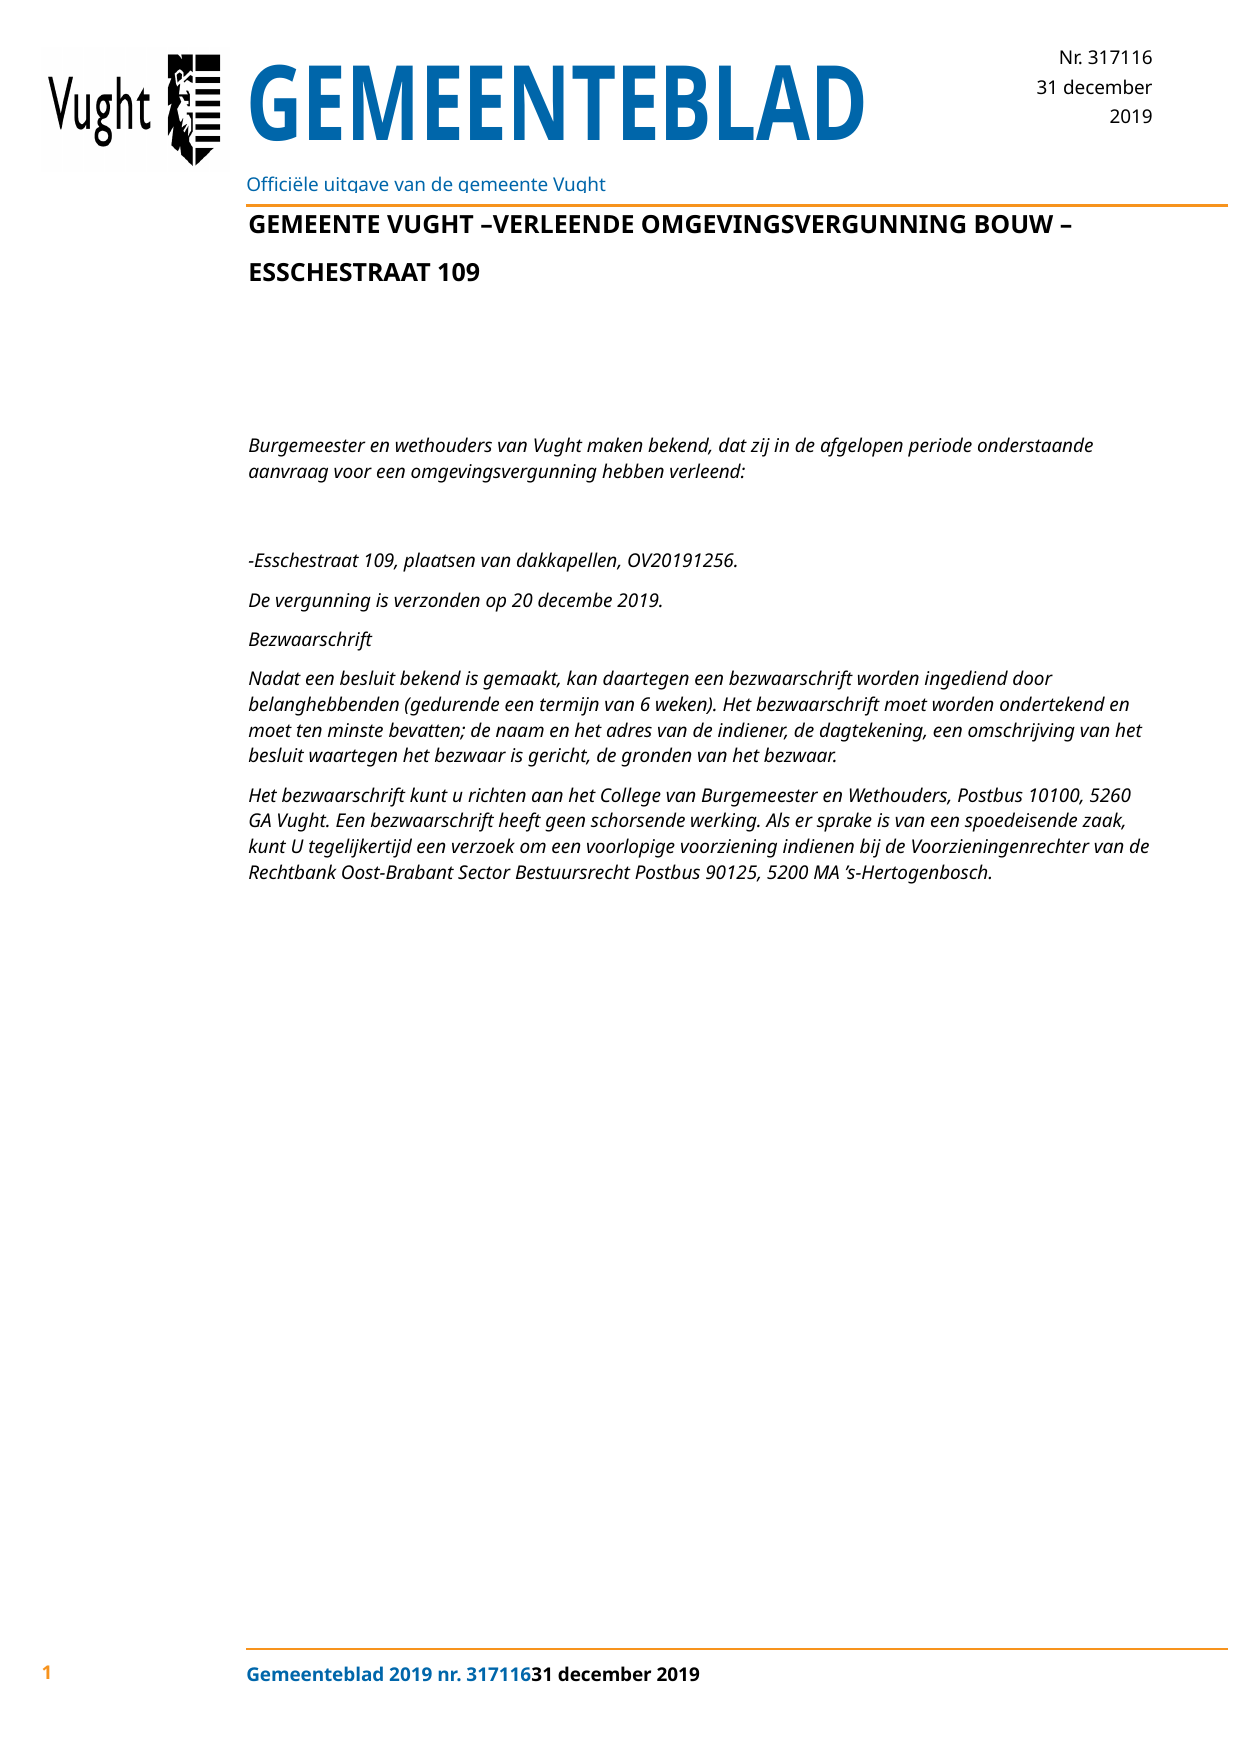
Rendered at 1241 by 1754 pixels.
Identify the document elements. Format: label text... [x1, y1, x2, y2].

text Bezwaarschrift [248, 626, 1152, 652]
picture [41, 47, 231, 172]
text De vergunning is verzonden op 20 decembe 2019. [248, 587, 1152, 613]
text -Esschestraat 109, plaatsen van dakkapellen, OV20191256. [248, 548, 1152, 573]
text Nadat een besluit bekend is gemaakt, kan daartegen een bezwaarschrift worden ingediend door belanghebbenden (gedurende een termijn van 6 weken). Het bezwaarschrift moet worden ondertekend en moet ten minste bevatten; de naam en het adres van de indiener, de dagtekening, een omschrijving van het besluit waartegen het bezwaar is gericht, de gronden van het bezwaar. [248, 666, 1152, 768]
text GEMEENTE VUGHT –VERLEENDE OMGEVINGSVERGUNNING BOUW – ESSCHESTRAAT 109 [248, 207, 1152, 288]
text Burgemeester en wethouders van Vught maken bekend, dat zij in de afgelopen periode onderstaande aanvraag voor een omgevingsvergunning hebben verleend: [248, 432, 1152, 484]
text Het bezwaarschrift kunt u richten aan het College van Burgemeester en Wethouders, Postbus 10100, 5260 GA Vught. Een bezwaarschrift heeft geen schorsende werking. Als er sprake is van een spoedeisende zaak, kunt U tegelijkertijd een verzoek om een voorlopige voorziening indienen bij de Voorzieningenrechter van de Rechtbank Oost-Brabant Sector Bestuursrecht Postbus 90125, 5200 MA ’s-Hertogenbosch. [248, 782, 1152, 885]
